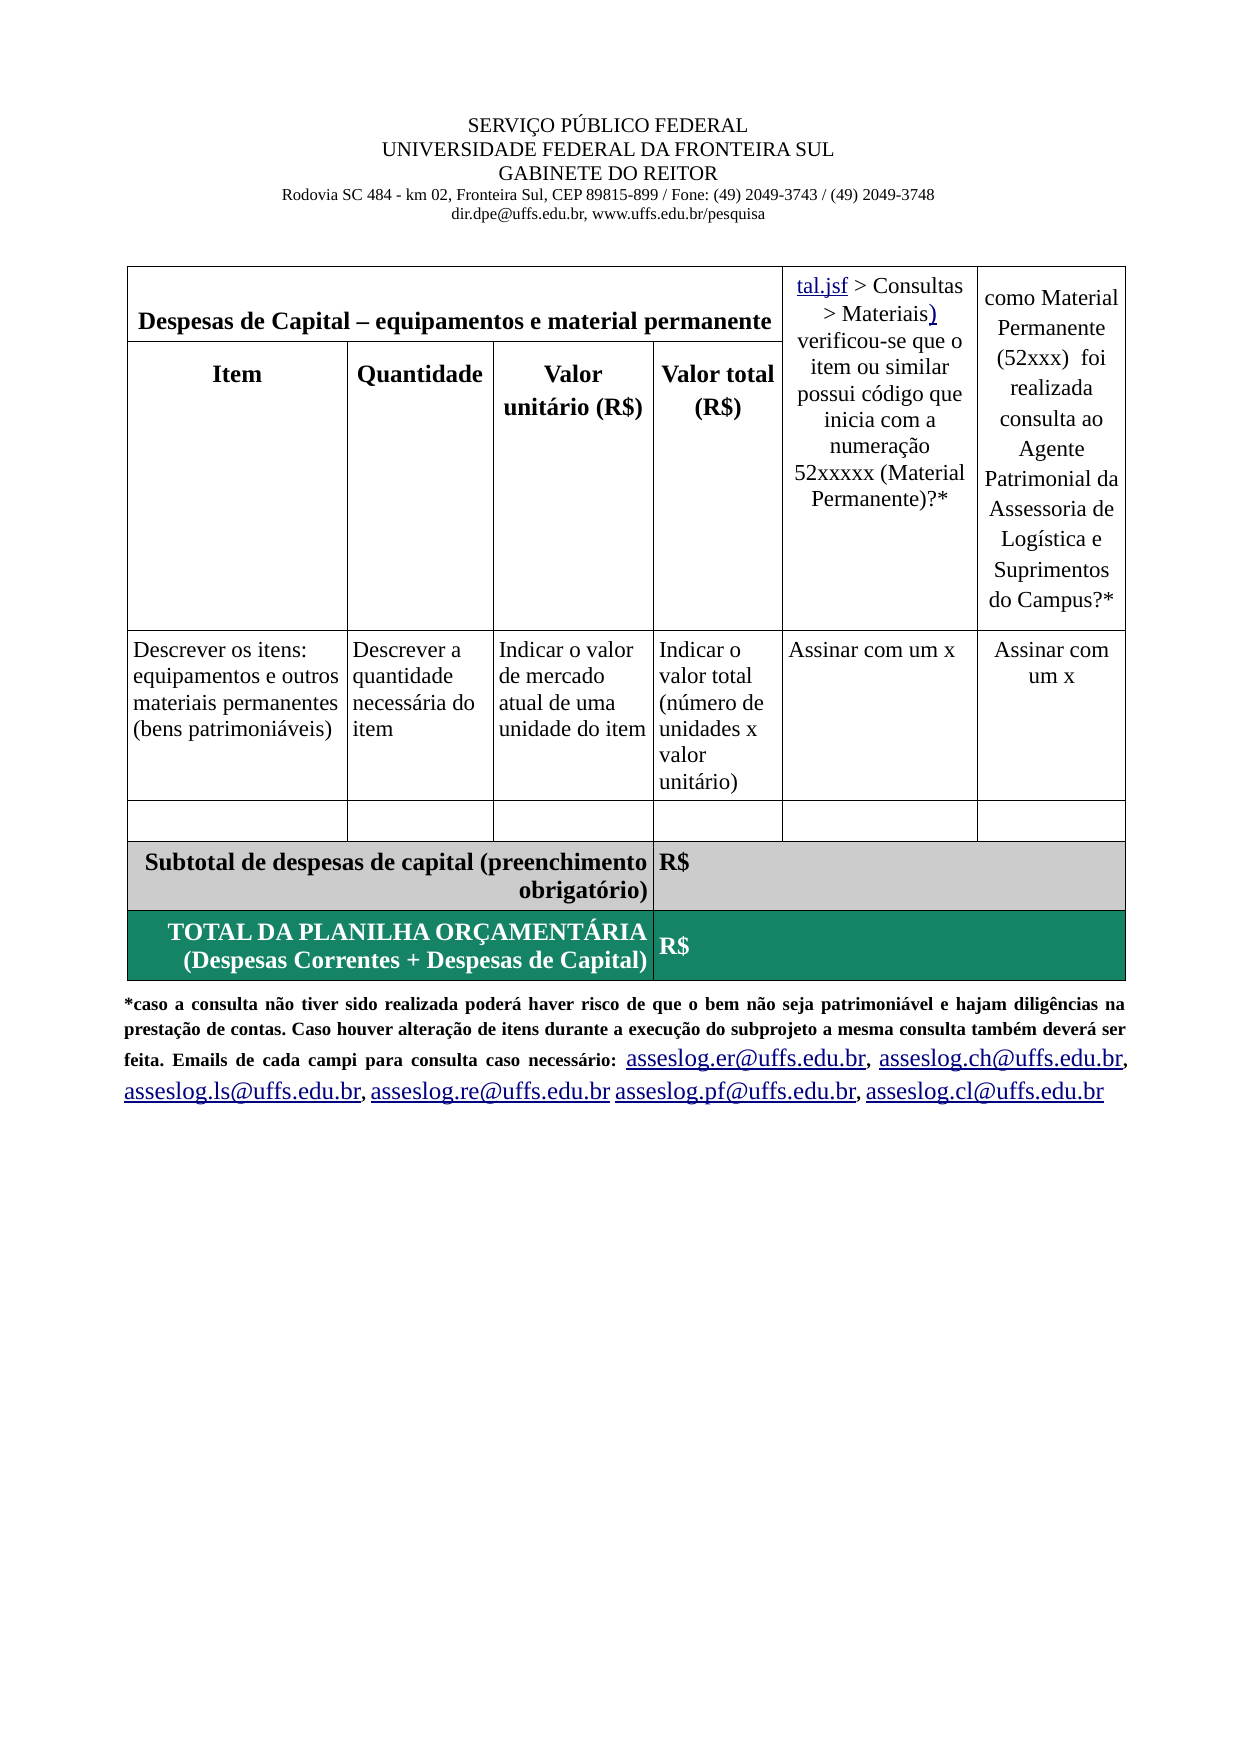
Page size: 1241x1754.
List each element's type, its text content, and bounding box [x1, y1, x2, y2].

table_cell como Material Permanente (52xxx) foi realizada consulta ao Agente Patrimonial da Assessoria de Logística e Suprimentos do Campus?* [978, 267, 1125, 630]
table_cell R$ [654, 911, 1125, 980]
table_cell Assinar com um x [978, 631, 1125, 800]
table_cell Valor unitário (R$) [494, 342, 653, 630]
table_cell Assinar com um x [783, 631, 977, 800]
table_cell [978, 801, 1125, 841]
table_cell R$ [654, 842, 1125, 910]
table_cell [348, 801, 493, 841]
table_cell Subtotal de despesas de capital (preenchimento obrigatório) [128, 842, 653, 910]
table_cell [654, 801, 782, 841]
table_cell Descrever a quantidade necessária do item [348, 631, 493, 800]
table_cell [128, 801, 347, 841]
table_cell Descrever os itens: equipamentos e outros materiais permanentes (bens patrimoniáveis) [128, 631, 347, 800]
text *caso a consulta não tiver sido realizada poderá haver risco de que o bem não seja patrimoniável e hajam diligências na prestação de contas. Caso houver alteração de itens durante a execução do subprojeto a mesma consulta também deverá ser feita. Emails de cada campi para consulta caso necessário: asseslog.er@uffs.edu.br, asseslog.ch@uffs.edu.br, asseslog.ls@uffs.edu.br, asseslog.re@uffs.edu.br asseslog.pf@uffs.edu.br, asseslog.cl@uffs.edu.br [124, 993, 1128, 1105]
table_cell Valor total (R$) [654, 342, 782, 630]
table_cell Indicar o valor de mercado atual de uma unidade do item [494, 631, 653, 800]
table_cell [494, 801, 653, 841]
table_cell Quantidade [348, 342, 493, 630]
table_cell Despesas de Capital – equipamentos e material permanente [128, 267, 782, 341]
table_cell tal.jsf > Consultas > Materiais) verificou-se que o item ou similar possui código que inicia com a numeração 52xxxxx (Material Permanente)?* [783, 267, 977, 630]
table_cell Item [128, 342, 347, 630]
table_cell [783, 801, 977, 841]
table_cell Indicar o valor total (número de unidades x valor unitário) [654, 631, 782, 800]
table_cell TOTAL DA PLANILHA ORÇAMENTÁRIA (Despesas Correntes + Despesas de Capital) [128, 911, 653, 980]
